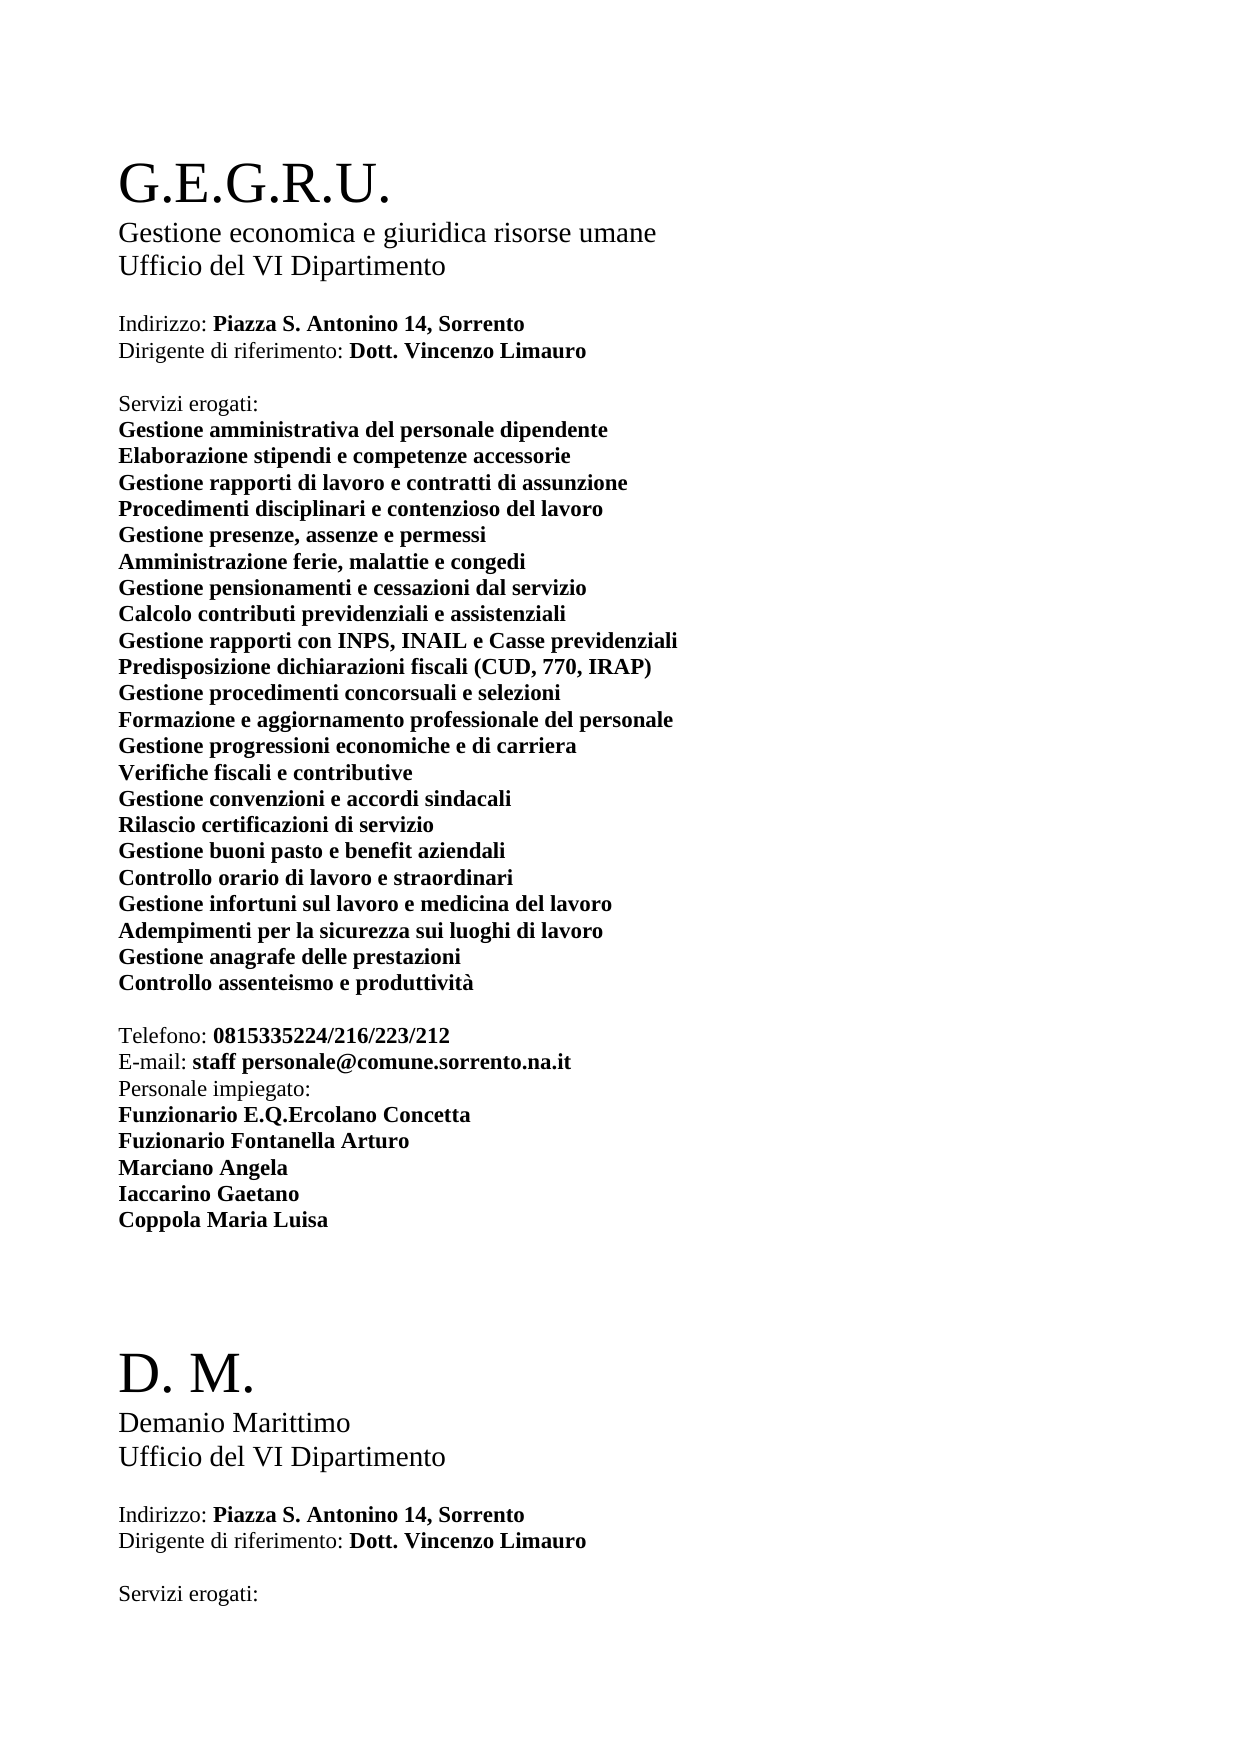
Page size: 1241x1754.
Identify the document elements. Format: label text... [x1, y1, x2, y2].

text Gestione buoni pasto e benefit aziendali [118, 838, 1122, 864]
text Gestione rapporti di lavoro e contratti di assunzione [118, 469, 1122, 495]
text Indirizzo: Piazza S. Antonino 14, Sorrento [118, 311, 1122, 337]
text Adempimenti per la sicurezza sui luoghi di lavoro [118, 917, 1122, 943]
text Coppola Maria Luisa [118, 1207, 1122, 1233]
text Funzionario E.Q.Ercolano Concetta [118, 1101, 1122, 1127]
text Servizi erogati: [118, 1580, 1122, 1607]
text Gestione amministrativa del personale dipendente [118, 416, 1122, 442]
text Controllo orario di lavoro e straordinari [118, 864, 1122, 890]
text Dirigente di riferimento: Dott. Vincenzo Limauro [118, 337, 1122, 363]
text Formazione e aggiornamento professionale del personale [118, 706, 1122, 732]
text Iaccarino Gaetano [118, 1180, 1122, 1207]
text Personale impiegato: [118, 1075, 1122, 1101]
text E-mail: staff personale@comune.sorrento.na.it [118, 1048, 1122, 1075]
text Gestione procedimenti concorsuali e selezioni [118, 679, 1122, 706]
text Procedimenti disciplinari e contenzioso del lavoro [118, 495, 1122, 521]
text Ufficio del VI Dipartimento [118, 248, 1122, 282]
text Ufficio del VI Dipartimento [118, 1439, 1122, 1472]
text Controllo assenteismo e produttività [118, 969, 1122, 996]
text Gestione convenzioni e accordi sindacali [118, 785, 1122, 811]
text Gestione progressioni economiche e di carriera [118, 732, 1122, 758]
text Gestione presenze, assenze e permessi [118, 521, 1122, 548]
text Rilascio certificazioni di servizio [118, 811, 1122, 838]
text Telefono: 0815335224/216/223/212 [118, 1022, 1122, 1048]
text Gestione anagrafe delle prestazioni [118, 943, 1122, 969]
text Gestione pensionamenti e cessazioni dal servizio [118, 574, 1122, 600]
text Elaborazione stipendi e competenze accessorie [118, 442, 1122, 469]
text Marciano Angela [118, 1154, 1122, 1180]
text Fuzionario Fontanella Arturo [118, 1127, 1122, 1154]
text Gestione infortuni sul lavoro e medicina del lavoro [118, 890, 1122, 917]
text Gestione economica e giuridica risorse umane [118, 215, 1122, 248]
text Gestione rapporti con INPS, INAIL e Casse previdenziali [118, 627, 1122, 653]
text Servizi erogati: [118, 389, 1122, 416]
text Calcolo contributi previdenziali e assistenziali [118, 600, 1122, 627]
text Amministrazione ferie, malattie e congedi [118, 548, 1122, 574]
text Demanio Marittimo [118, 1405, 1122, 1439]
text D. M. [118, 1338, 1122, 1405]
text Predisposizione dichiarazioni fiscali (CUD, 770, IRAP) [118, 653, 1122, 679]
text Verifiche fiscali e contributive [118, 758, 1122, 785]
text Dirigente di riferimento: Dott. Vincenzo Limauro [118, 1528, 1122, 1554]
text G.E.G.R.U. [118, 148, 1122, 215]
text Indirizzo: Piazza S. Antonino 14, Sorrento [118, 1501, 1122, 1528]
